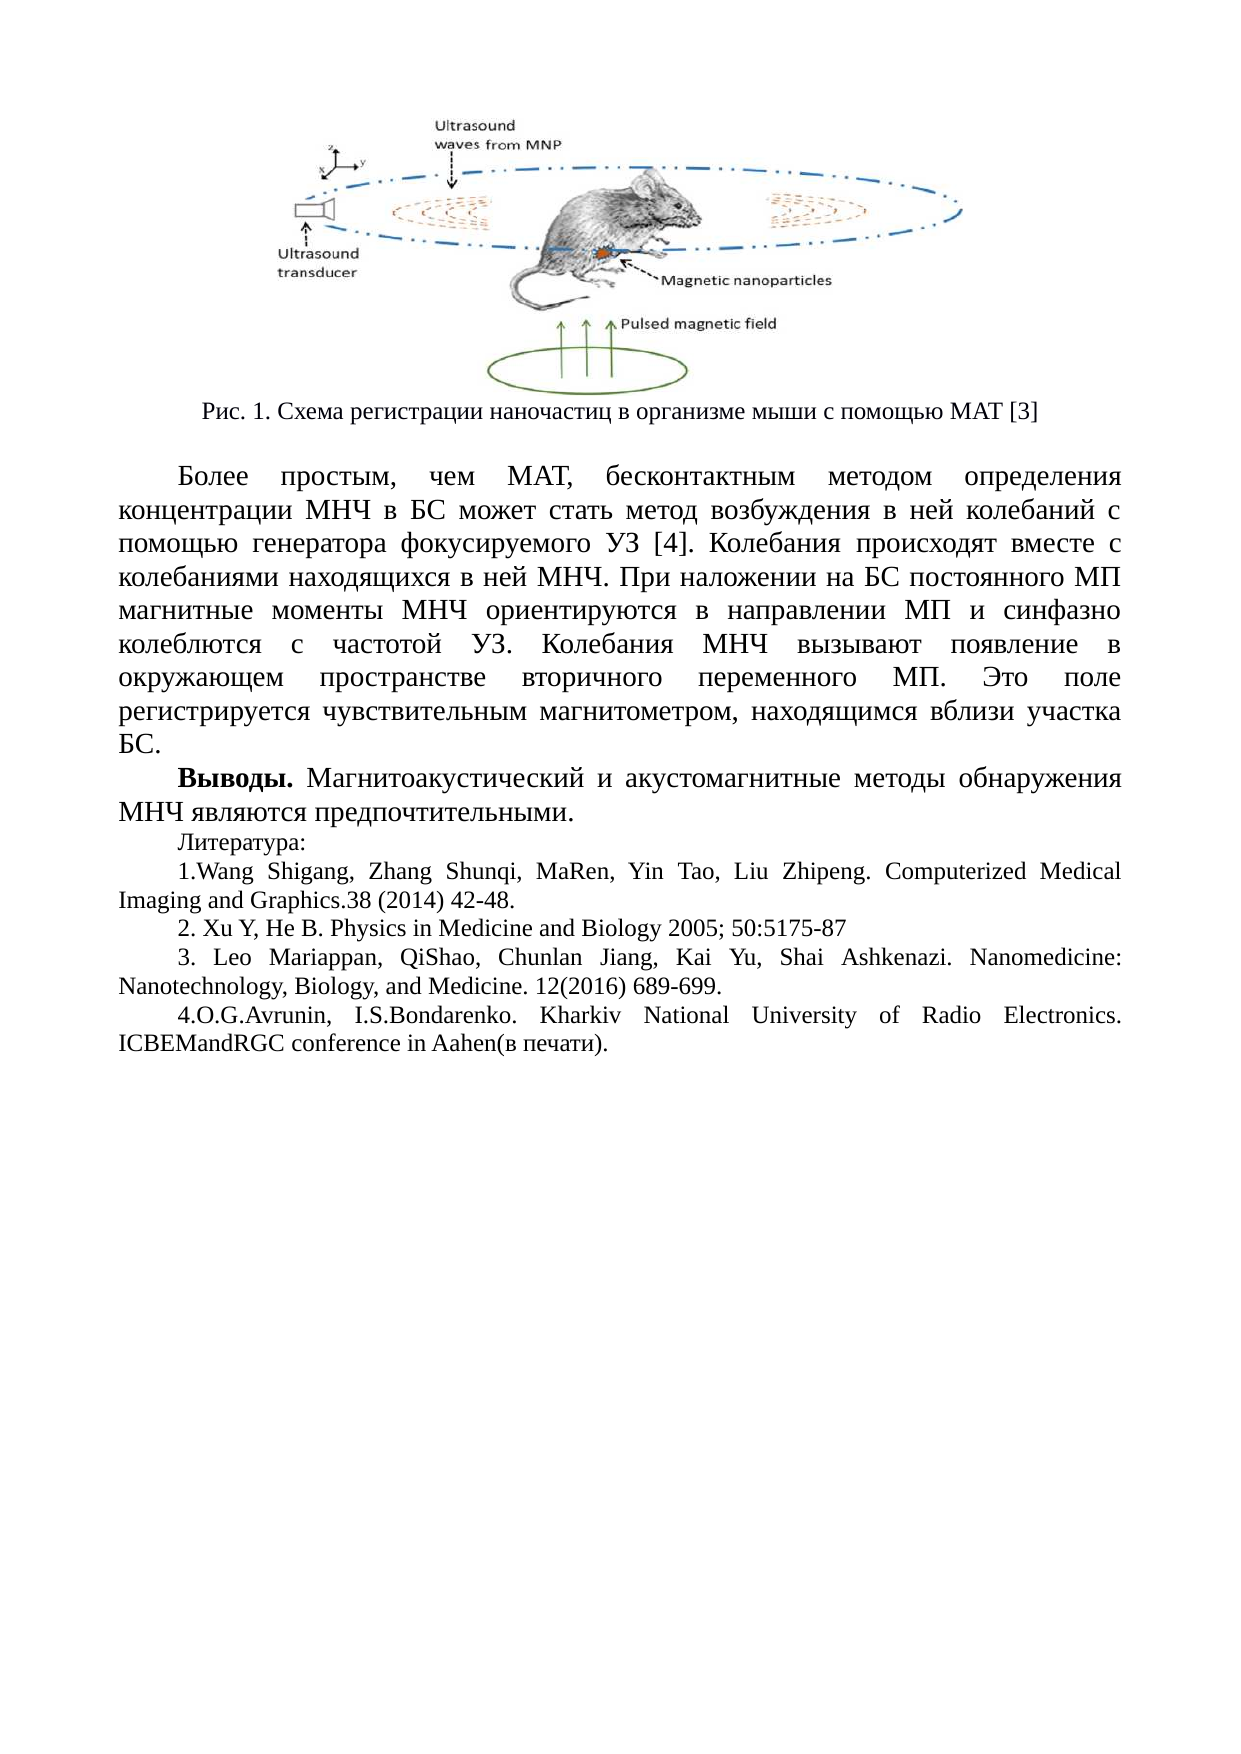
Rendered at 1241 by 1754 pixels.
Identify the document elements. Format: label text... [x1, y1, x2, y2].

picture [277, 118, 964, 396]
text Более простым, чем МАТ, бесконтактным методом определения концентрации МНЧ в БС может стать метод возбуждения в ней колебаний с помощью генератора фокусируемого УЗ [4]. Колебания происходят вместе с колебаниями находящихся в ней МНЧ. При наложении на БС постоянного МП магнитные моменты МНЧ ориентируются в направлении МП и синфазно колеблются с частотой УЗ. Колебания МНЧ вызывают появление в окружающем пространстве вторичного переменного МП. Это поле регистрируется чувствительным магнитометром, находящимся вблизи участка БС. [118, 458, 1122, 760]
text 2. Xu Y, He B. Physics in Medicine and Biology 2005; 50:5175-87 [118, 913, 1122, 942]
text 4.O.G.Avrunin, I.S.Bondarenko. Kharkiv National University of Radio Electronics. ICBEMandRGC conference in Aahen(в печати). [118, 1000, 1122, 1057]
text Литература: [118, 827, 1122, 856]
text 3. Leo Mariappan, QiShao, Chunlan Jiang, Kai Yu, Shai Ashkenazi. Nanomedicine: Nanotechnology, Biology, and Medicine. 12(2016) 689-699. [118, 942, 1122, 1000]
text Выводы. Магнитоакустический и акустомагнитные методы обнаружения МНЧ являются предпочтительными. [118, 760, 1122, 827]
text Рис. 1. Схема регистрации наночастиц в организме мыши с помощью МАТ [3] [118, 396, 1122, 425]
text 1.Wang Shigang, Zhang Shunqi, MaRen, Yin Tao, Liu Zhipeng. Computerized Medical Imaging and Graphics.38 (2014) 42-48. [118, 856, 1122, 913]
